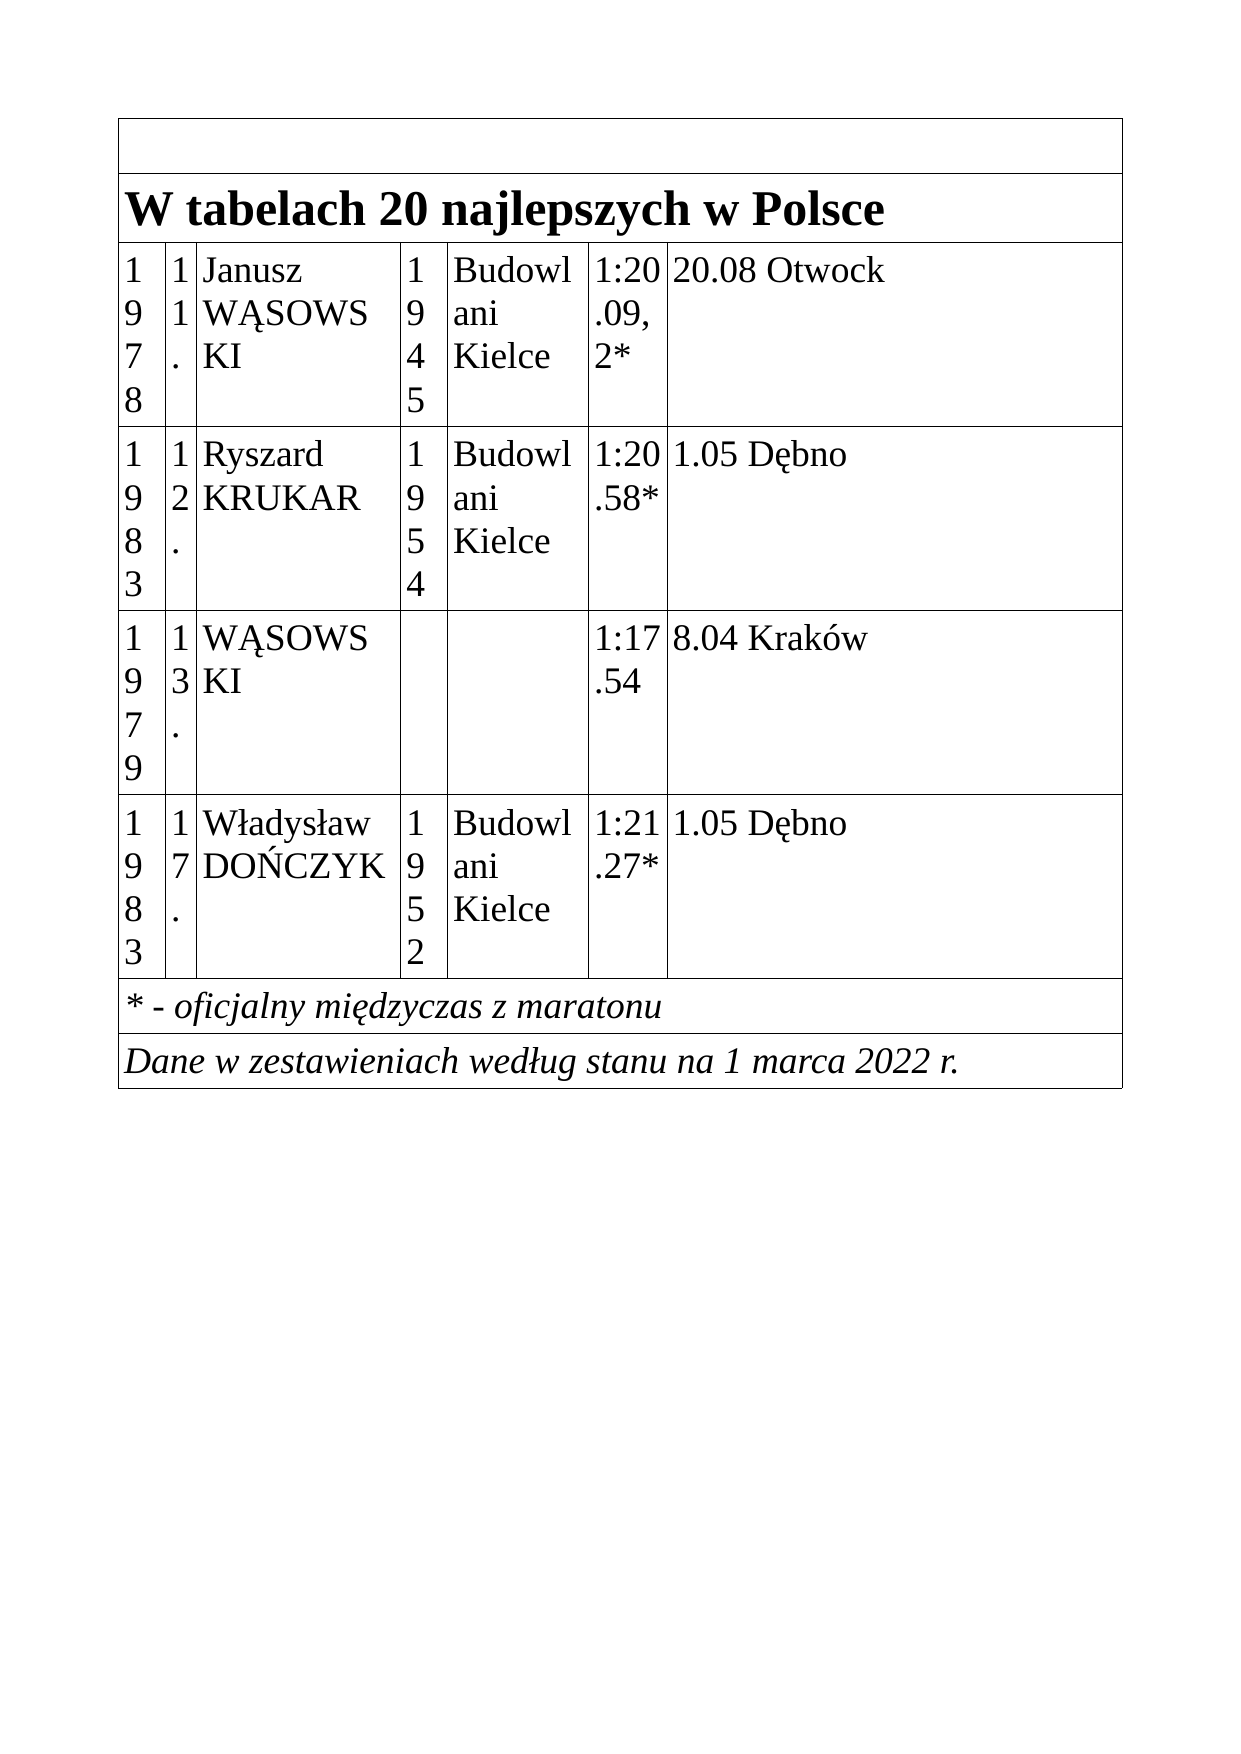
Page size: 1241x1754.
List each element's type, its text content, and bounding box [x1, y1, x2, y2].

table_cell [448, 611, 588, 794]
table_cell WĄSOWSKI [197, 611, 400, 794]
table_cell W tabelach 20 najlepszych w Polsce [119, 174, 1122, 242]
table_cell 1:20.09,2* [589, 243, 667, 426]
table_cell 1.05 Dębno [668, 427, 1122, 610]
table_cell 1952 [401, 795, 447, 978]
table_cell Dane w zestawieniach według stanu na 1 marca 2022 r. [119, 1034, 1122, 1087]
table_cell 1.05 Dębno [668, 795, 1122, 978]
table_cell 1945 [401, 243, 447, 426]
table_cell 1983 [119, 427, 165, 610]
table_cell 1:17.54 [589, 611, 667, 794]
table_cell [401, 611, 447, 794]
table_cell Janusz WĄSOWSKI [197, 243, 400, 426]
table_cell 1:20.58* [589, 427, 667, 610]
table_cell 1978 [119, 243, 165, 426]
table_cell Budowlani Kielce [448, 427, 588, 610]
table_cell Władysław DOŃCZYK [197, 795, 400, 978]
table_cell 8.04 Kraków [668, 611, 1122, 794]
table_cell 13. [166, 611, 196, 794]
table_cell Budowlani Kielce [448, 795, 588, 978]
table_cell * - oficjalny międzyczas z maratonu [119, 979, 1122, 1033]
table_cell 20.08 Otwock [668, 243, 1122, 426]
table_cell 11. [166, 243, 196, 426]
table_cell 1:21.27* [589, 795, 667, 978]
table_cell 12. [166, 427, 196, 610]
table_cell 1954 [401, 427, 447, 610]
table_cell [119, 119, 1122, 173]
table_cell 1979 [119, 611, 165, 794]
table_cell 17. [166, 795, 196, 978]
table_cell Budowlani Kielce [448, 243, 588, 426]
table_cell 1983 [119, 795, 165, 978]
table_cell Ryszard KRUKAR [197, 427, 400, 610]
